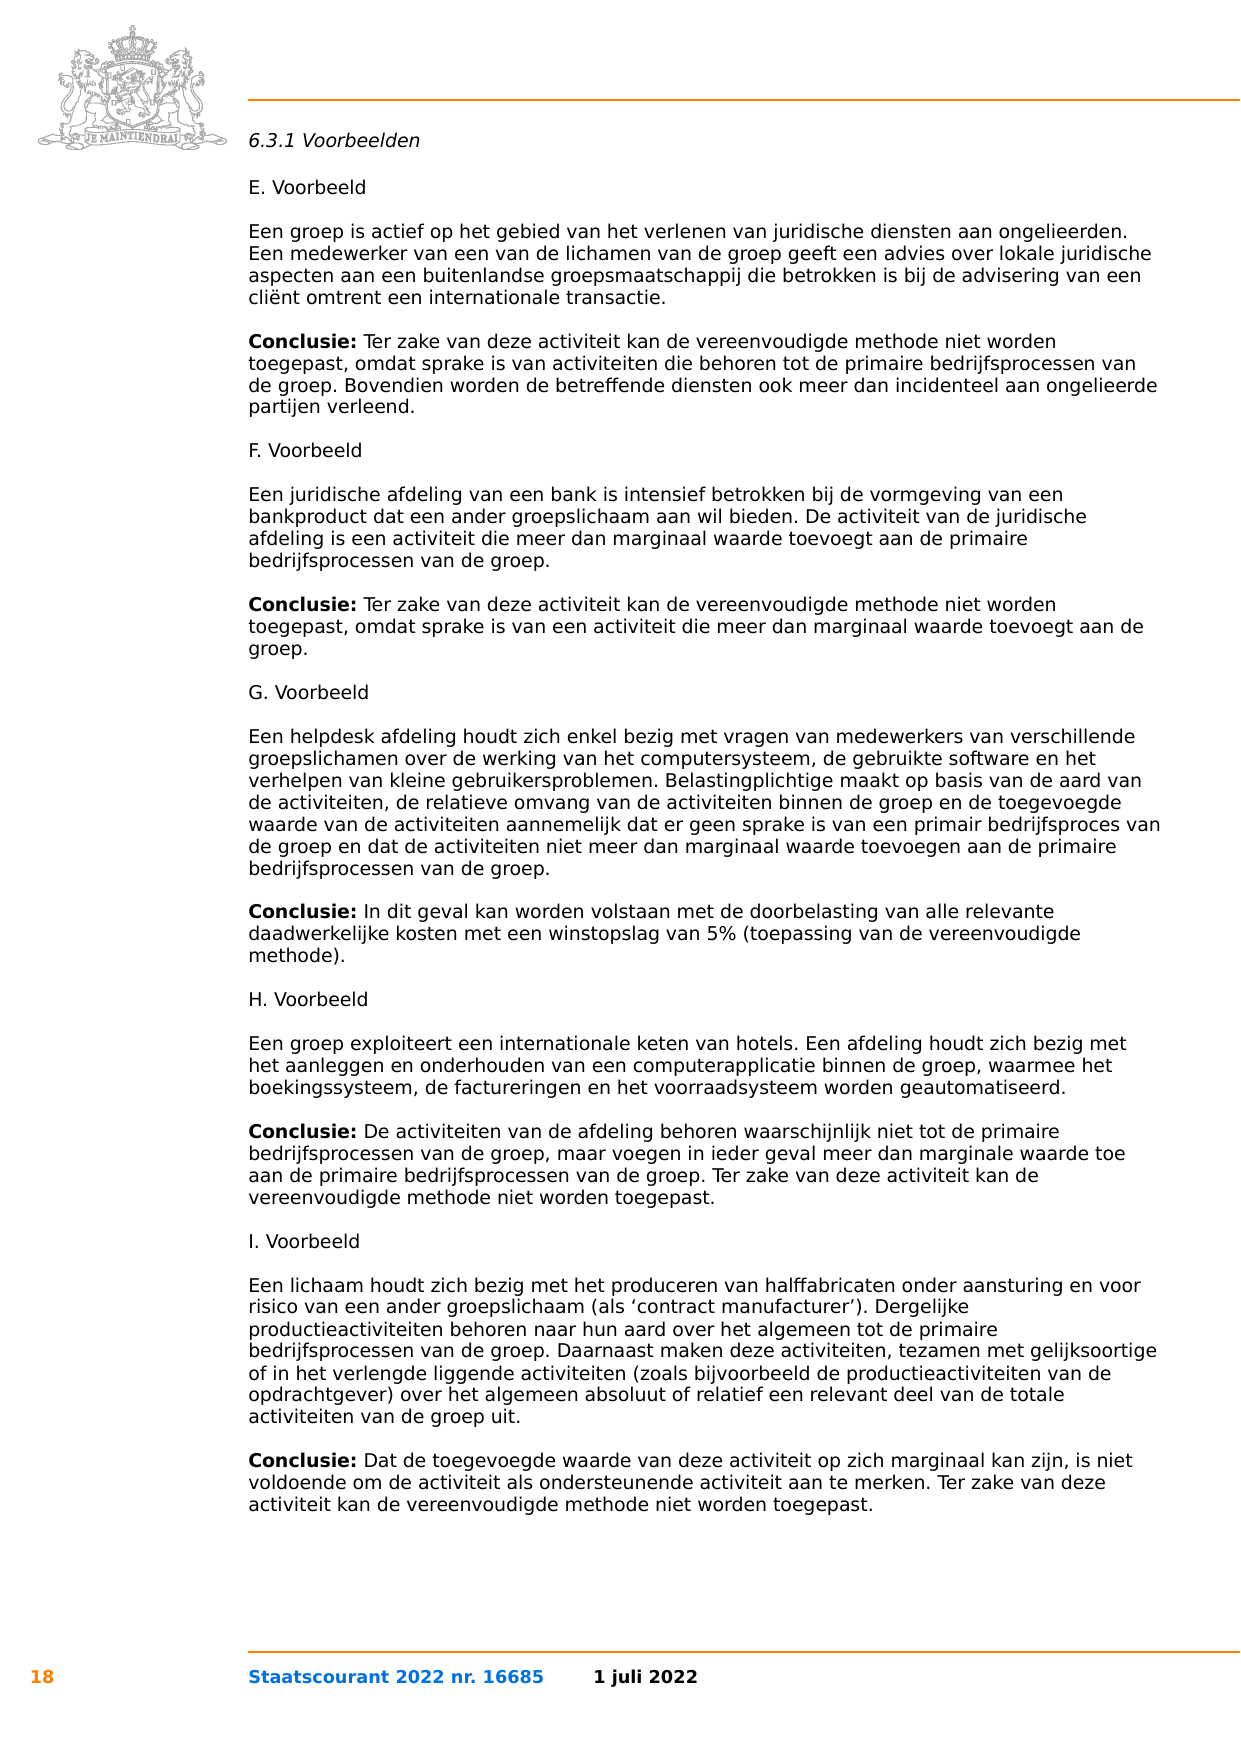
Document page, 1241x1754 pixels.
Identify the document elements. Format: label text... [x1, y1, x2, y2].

text Conclusie: In dit geval kan worden volstaan met de doorbelasting van alle relevante daadwerkelijke kosten met een winstopslag van 5% (toepassing van de vereenvoudigde methode). [248, 901, 1163, 967]
picture [38, 25, 227, 150]
text Conclusie: De activiteiten van de afdeling behoren waarschijnlijk niet tot de primaire bedrijfsprocessen van de groep, maar voegen in ieder geval meer dan marginale waarde toe aan de primaire bedrijfsprocessen van de groep. Ter zake van deze activiteit kan de vereenvoudigde methode niet worden toegepast. [248, 1121, 1163, 1209]
subtitle I. Voorbeeld [248, 1231, 1163, 1253]
subtitle G. Voorbeeld [248, 682, 1163, 704]
text Een helpdesk afdeling houdt zich enkel bezig met vragen van medewerkers van verschillende groepslichamen over de werking van het computersysteem, de gebruikte software en het verhelpen van kleine gebruikersproblemen. Belastingplichtige maakt op basis van de aard van de activiteiten, de relatieve omvang van de activiteiten binnen de groep en de toegevoegde waarde van de activiteiten aannemelijk dat er geen sprake is van een primair bedrijfsproces van de groep en dat de activiteiten niet meer dan marginaal waarde toevoegen aan de primaire bedrijfsprocessen van de groep. [248, 726, 1163, 879]
subtitle F. Voorbeeld [248, 440, 1163, 462]
text Conclusie: Ter zake van deze activiteit kan de vereenvoudigde methode niet worden toegepast, omdat sprake is van activiteiten die behoren tot de primaire bedrijfsprocessen van de groep. Bovendien worden de betreffende diensten ook meer dan incidenteel aan ongelieerde partijen verleend. [248, 331, 1163, 418]
text Conclusie: Ter zake van deze activiteit kan de vereenvoudigde methode niet worden toegepast, omdat sprake is van een activiteit die meer dan marginaal waarde toevoegt aan de groep. [248, 594, 1163, 660]
text Een groep is actief op het gebied van het verlenen van juridische diensten aan ongelieerden. Een medewerker van een van de lichamen van de groep geeft een advies over lokale juridische aspecten aan een buitenlandse groepsmaatschappij die betrokken is bij de advisering van een cliënt omtrent een internationale transactie. [248, 221, 1163, 309]
subtitle E. Voorbeeld [248, 177, 1163, 199]
text Een lichaam houdt zich bezig met het produceren van halffabricaten onder aansturing en voor risico van een ander groepslichaam (als ‘contract manufacturer’). Dergelijke productieactiviteiten behoren naar hun aard over het algemeen tot de primaire bedrijfsprocessen van de groep. Daarnaast maken deze activiteiten, tezamen met gelijksoortige of in het verlengde liggende activiteiten (zoals bijvoorbeeld de productieactiviteiten van de opdrachtgever) over het algemeen absoluut of relatief een relevant deel van de totale activiteiten van de groep uit. [248, 1274, 1163, 1428]
subtitle H. Voorbeeld [248, 989, 1163, 1011]
text Conclusie: Dat de toegevoegde waarde van deze activiteit op zich marginaal kan zijn, is niet voldoende om de activiteit als ondersteunende activiteit aan te merken. Ter zake van deze activiteit kan de vereenvoudigde methode niet worden toegepast. [248, 1450, 1163, 1516]
text Een groep exploiteert een internationale keten van hotels. Een afdeling houdt zich bezig met het aanleggen en onderhouden van een computerapplicatie binnen de groep, waarmee het boekingssysteem, de factureringen en het voorraadsysteem worden geautomatiseerd. [248, 1033, 1163, 1099]
text Een juridische afdeling van een bank is intensief betrokken bij de vormgeving van een bankproduct dat een ander groepslichaam aan wil bieden. De activiteit van de juridische afdeling is een activiteit die meer dan marginaal waarde toevoegt aan de primaire bedrijfsprocessen van de groep. [248, 484, 1163, 572]
subtitle 6.3.1 Voorbeelden [248, 130, 1163, 152]
